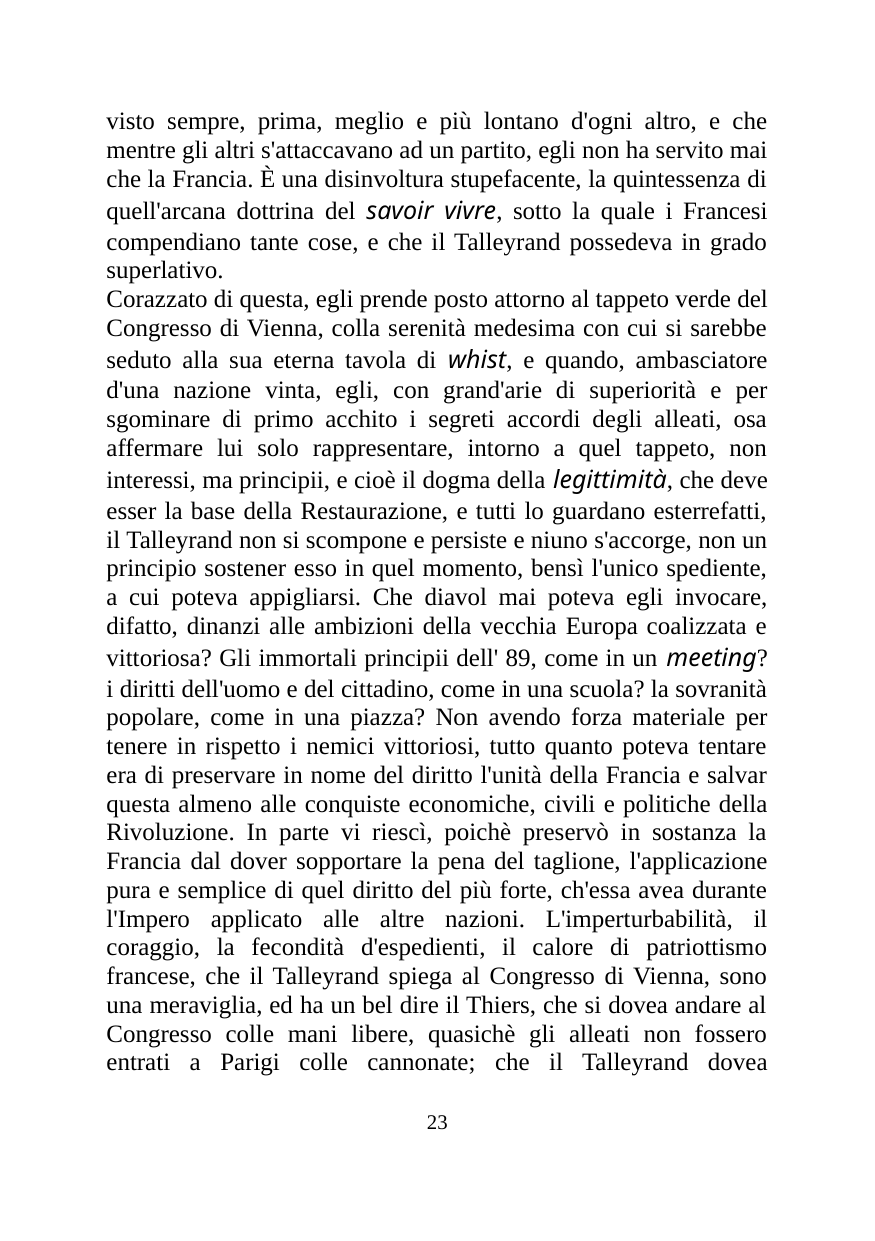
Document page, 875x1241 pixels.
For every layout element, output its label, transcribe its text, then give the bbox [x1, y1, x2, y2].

text Corazzato di questa, egli prende posto attorno al tappeto verde del Congresso di Vienna, colla serenità medesima con cui si sarebbe seduto alla sua eterna tavola di whist, e quando, ambasciatore d'una nazione vinta, egli, con grand'arie di superiorità e per sgominare di primo acchito i segreti accordi degli alleati, osa affermare lui solo rappresentare, intorno a quel tappeto, non interessi, ma principii, e cioè il dogma della legittimità, che deve esser la base della Restaurazione, e tutti lo guardano esterrefatti, il Talleyrand non si scompone e persiste e niuno s'accorge, non un principio sostener esso in quel momento, bensì l'unico spediente, a cui poteva appigliarsi. Che diavol mai poteva egli invocare, difatto, dinanzi alle ambizioni della vecchia Europa coalizzata e vittoriosa? Gli immortali principii dell' 89, come in un meeting? i diritti dell'uomo e del cittadino, come in una scuola? la sovranità popolare, come in una piazza? Non avendo forza materiale per tenere in rispetto i nemici vittoriosi, tutto quanto poteva tentare era di preservare in nome del diritto l'unità della Francia e salvar questa almeno alle conquiste economiche, civili e politiche della Rivoluzione. In parte vi riescì, poichè preservò in sostanza la Francia dal dover sopportare la pena del taglione, l'applicazione pura e semplice di quel diritto del più forte, ch'essa avea durante l'Impero applicato alle altre nazioni. L'imperturbabilità, il coraggio, la fecondità d'espedienti, il calore di patriottismo francese, che il Talleyrand spiega al Congresso di Vienna, sono una meraviglia, ed ha un bel dire il Thiers, che si dovea andare al Congresso colle mani libere, quasichè gli alleati non fossero entrati a Parigi colle cannonate; che il Talleyrand dovea [106, 284, 768, 1076]
text visto sempre, prima, meglio e più lontano d'ogni altro, e che mentre gli altri s'attaccavano ad un partito, egli non ha servito mai che la Francia. È una disinvoltura stupefacente, la quintessenza di quell'arcana dottrina del savoir vivre, sotto la quale i Francesi compendiano tante cose, e che il Talleyrand possedeva in grado superlativo. [106, 106, 768, 284]
